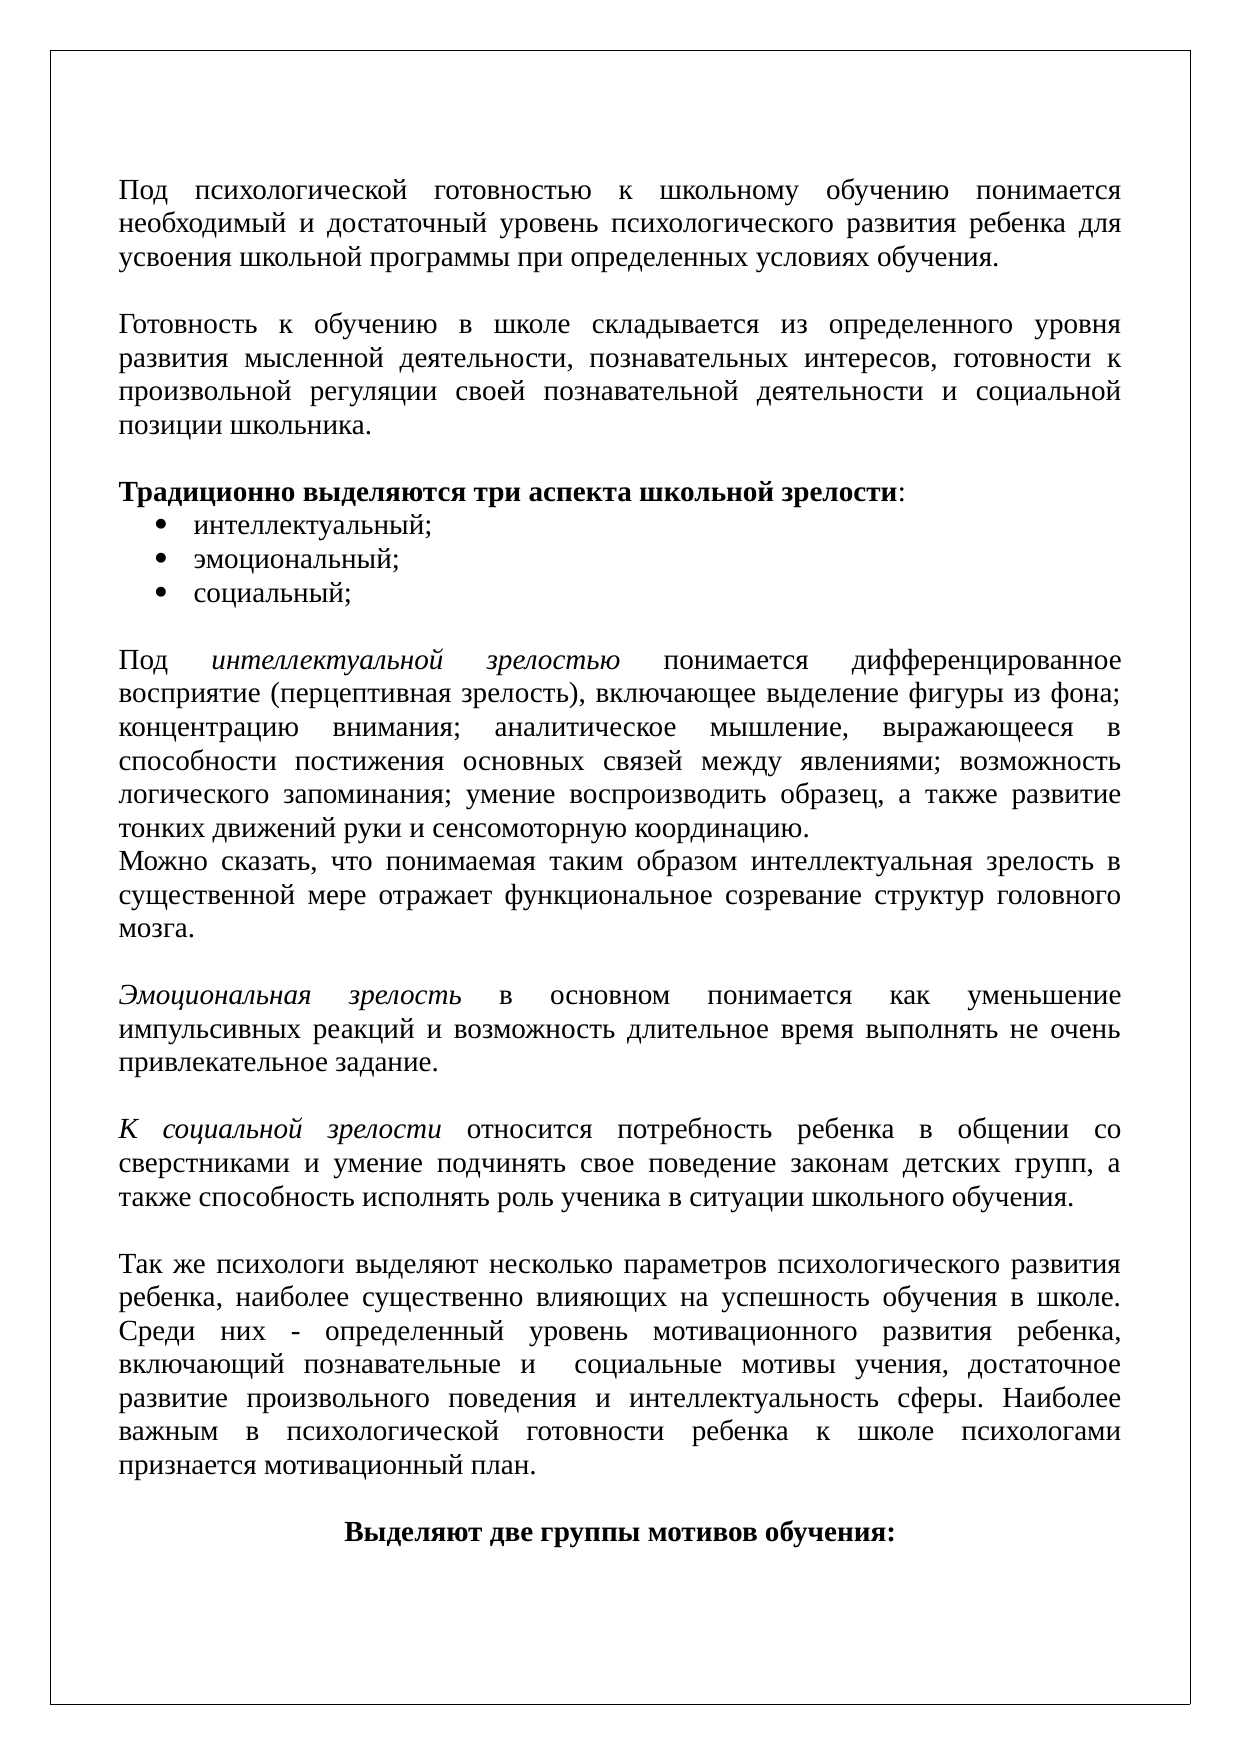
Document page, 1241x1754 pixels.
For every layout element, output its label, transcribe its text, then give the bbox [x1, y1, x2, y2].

text Традиционно выделяются три аспекта школьной зрелости: [118, 474, 1122, 507]
text Так же психологи выделяют несколько параметров психологического развития ребенка, наиболее существенно влияющих на успешность обучения в школе. Среди них - определенный уровень мотивационного развития ребенка, включающий познавательные и социальные мотивы учения, достаточное развитие произвольного поведения и интеллектуальность сферы. Наиболее важным в психологической готовности ребенка к школе психологами признается мотивационный план. [118, 1246, 1122, 1481]
text Эмоциональная зрелость в основном понимается как уменьшение импульсивных реакций и возможность длительное время выполнять не очень привлекательное задание. [118, 977, 1122, 1078]
text Под интеллектуальной зрелостью понимается дифференцированное восприятие (перцептивная зрелость), включающее выделение фигуры из фона; концентрацию внимания; аналитическое мышление, выражающееся в способности постижения основных связей между явлениями; возможность логического запоминания; умение воспроизводить образец, а также развитие тонких движений руки и сенсомоторную координацию. [118, 642, 1122, 843]
text Готовность к обучению в школе складывается из определенного уровня развития мысленной деятельности, познавательных интересов, готовности к произвольной регуляции своей познавательной деятельности и социальной позиции школьника. [118, 306, 1122, 440]
list эмоциональный; [156, 541, 1122, 575]
text Можно сказать, что понимаемая таким образом интеллектуальная зрелость в существенной мере отражает функциональное созревание структур головного мозга. [118, 843, 1122, 944]
text Выделяют две группы мотивов обучения: [118, 1514, 1122, 1548]
text Под психологической готовностью к школьному обучению понимается необходимый и достаточный уровень психологического развития ребенка для усвоения школьной программы при определенных условиях обучения. [118, 172, 1122, 273]
list интеллектуальный; [156, 507, 1122, 541]
text К социальной зрелости относится потребность ребенка в общении со сверстниками и умение подчинять свое поведение законам детских групп, а также способность исполнять роль ученика в ситуации школьного обучения. [118, 1112, 1122, 1212]
list социальный; [156, 575, 1122, 608]
